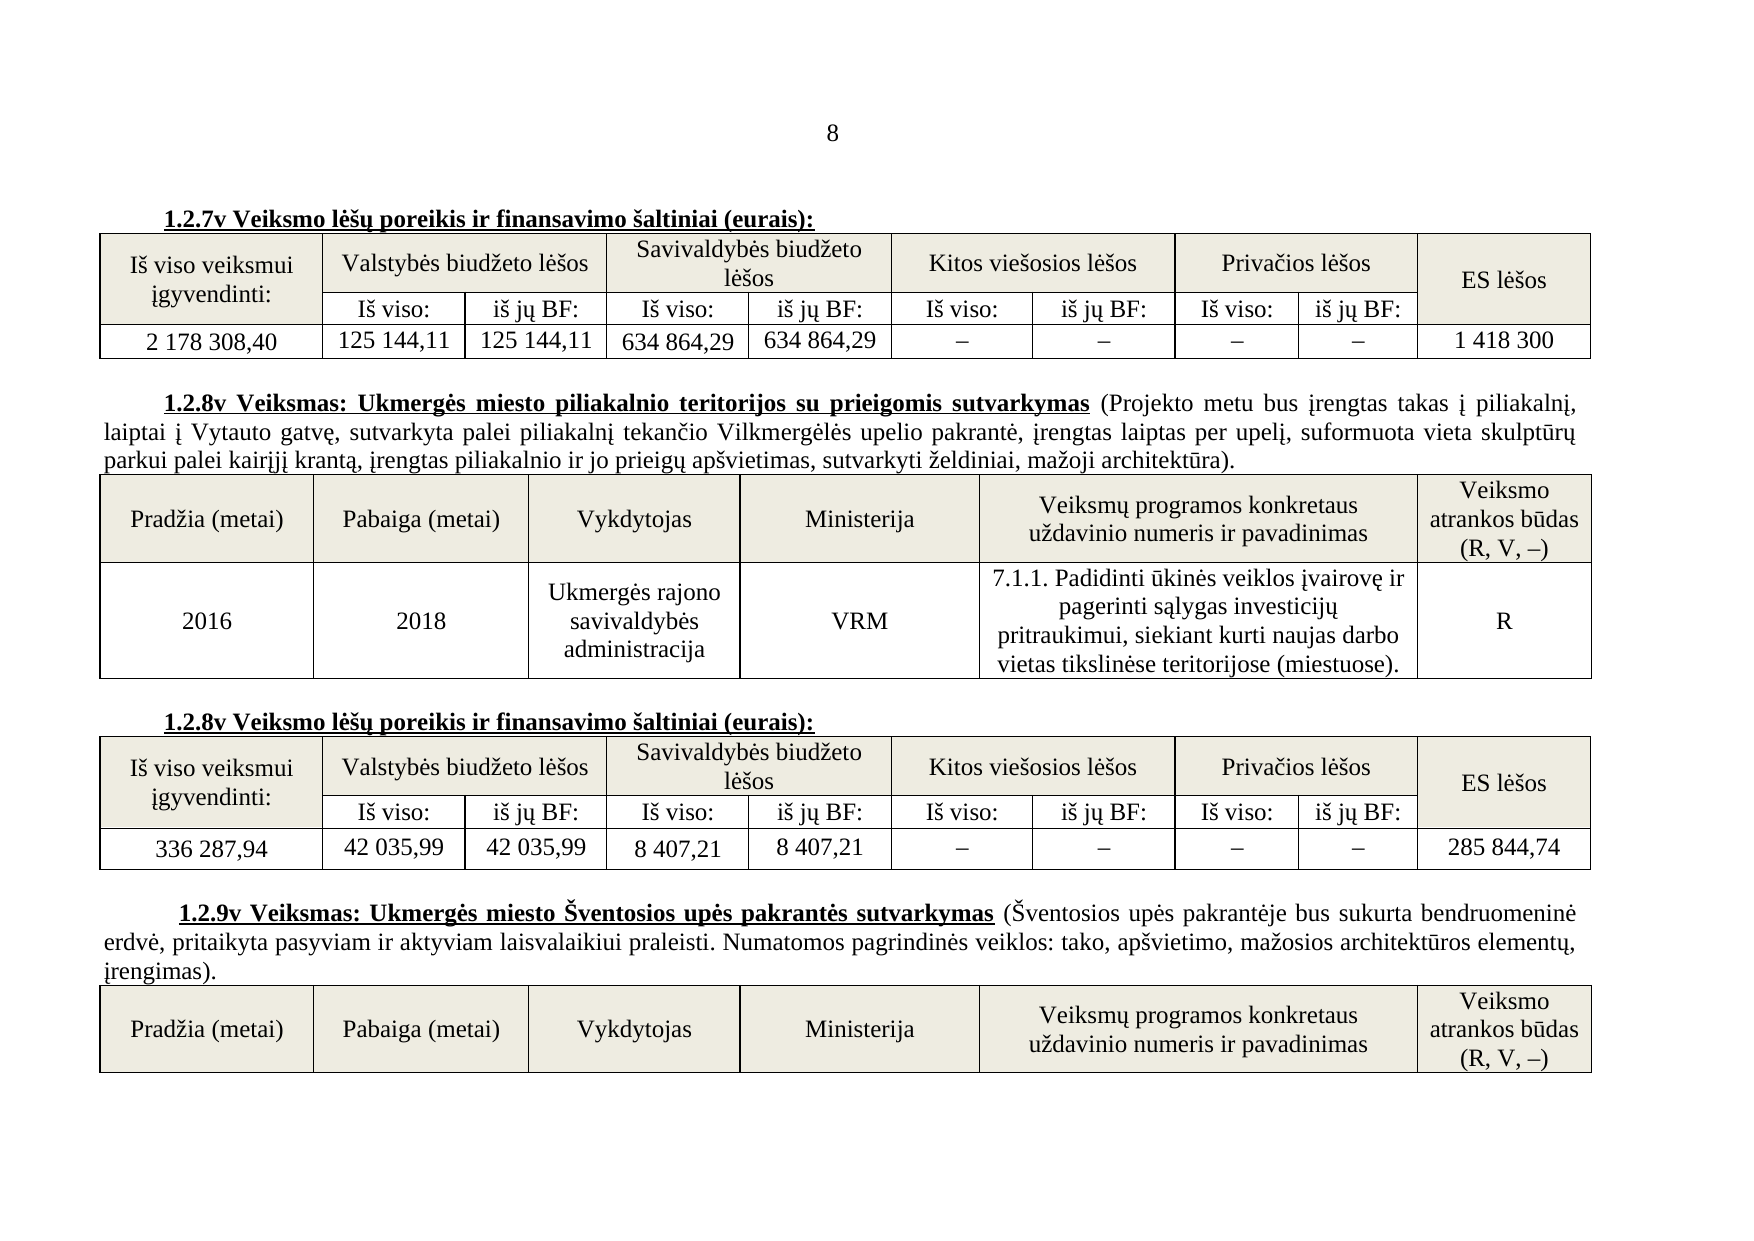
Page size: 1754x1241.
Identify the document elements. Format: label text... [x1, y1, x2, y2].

table_cell 2 178 308,40 [101, 325, 322, 358]
table_cell – [1299, 325, 1417, 358]
table_header Savivaldybės biudžeto lėšos [607, 737, 891, 795]
text 1.2.8v Veiksmas: Ukmergės miesto piliakalnio teritorijos su prieigomis sutvarkymas (Projekto metu bus įrengtas takas į piliakalnį, laiptai į Vytauto gatvę, sutvarkyta palei piliakalnį tekančio Vilkmergėlės upelio pakrantė, įrengtas laiptas per upelį, suformuota vieta skulptūrų parkui palei kairįjį krantą, įrengtas piliakalnio ir jo prieigų apšvietimas, sutvarkyti želdiniai, mažoji architektūra). [103, 388, 1577, 474]
table_cell Iš viso: [323, 293, 464, 324]
table_cell 2018 [314, 563, 528, 678]
table_cell iš jų BF: [1299, 796, 1417, 827]
table_cell – [1176, 829, 1298, 869]
table_cell 42 035,99 [466, 829, 606, 869]
table_cell 634 864,29 [749, 325, 891, 358]
table_cell – [1176, 325, 1298, 358]
table_cell 125 144,11 [323, 325, 464, 358]
table_cell Iš viso: [607, 796, 748, 827]
table_cell 285 844,74 [1418, 829, 1590, 869]
table_cell 8 407,21 [749, 829, 891, 869]
table_cell Iš viso: [323, 796, 464, 827]
table_cell VRM [741, 563, 979, 678]
table_header Pabaiga (metai) [314, 475, 528, 562]
table_header Ministerija [741, 986, 979, 1072]
table_cell iš jų BF: [749, 293, 891, 324]
table_cell 8 407,21 [607, 829, 748, 869]
table_cell – [1299, 829, 1417, 869]
table_cell 336 287,94 [101, 829, 322, 869]
table_header Pradžia (metai) [101, 475, 313, 562]
table_header ES lėšos [1418, 234, 1590, 324]
table_cell Iš viso: [892, 796, 1032, 827]
table_cell – [1033, 325, 1174, 358]
table_cell Iš viso: [1176, 796, 1298, 827]
table_header Pabaiga (metai) [314, 986, 528, 1072]
table_cell Iš viso: [1176, 293, 1298, 324]
text 1.2.8v Veiksmo lėšų poreikis ir finansavimo šaltiniai (eurais): [89, 707, 1577, 736]
table_header Valstybės biudžeto lėšos [323, 737, 606, 795]
table_cell iš jų BF: [1299, 293, 1417, 324]
table_header Iš viso veiksmui įgyvendinti: [101, 234, 322, 324]
table_cell iš jų BF: [1033, 796, 1174, 827]
table_cell 125 144,11 [466, 325, 606, 358]
table_header Pradžia (metai) [101, 986, 313, 1072]
table_header Veiksmų programos konkretaus uždavinio numeris ir pavadinimas [980, 475, 1417, 562]
table_cell 42 035,99 [323, 829, 464, 869]
table_header Vykdytojas [529, 986, 739, 1072]
text 1.2.7v Veiksmo lėšų poreikis ir finansavimo šaltiniai (eurais): [89, 204, 1577, 233]
table_header Veiksmo atrankos būdas (R, V, –) [1418, 475, 1591, 562]
table_cell Iš viso: [607, 293, 748, 324]
table_header Ministerija [741, 475, 979, 562]
table_cell R [1418, 563, 1591, 678]
table_header Kitos viešosios lėšos [892, 737, 1174, 795]
table_cell 1 418 300 [1418, 325, 1590, 358]
table_header Privačios lėšos [1176, 737, 1417, 795]
table_header Veiksmų programos konkretaus uždavinio numeris ir pavadinimas [980, 986, 1417, 1072]
table_cell iš jų BF: [1033, 293, 1174, 324]
table_cell iš jų BF: [749, 796, 891, 827]
table_cell 634 864,29 [607, 325, 748, 358]
table_cell 2016 [101, 563, 313, 678]
table_cell Ukmergės rajono savivaldybės administracija [529, 563, 739, 678]
text 1.2.9v Veiksmas: Ukmergės miesto Šventosios upės pakrantės sutvarkymas (Šventosios upės pakrantėje bus sukurta bendruomeninė erdvė, pritaikyta pasyviam ir aktyviam laisvalaikiui praleisti. Numatomos pagrindinės veiklos: tako, apšvietimo, mažosios architektūros elementų, įrengimas). [103, 898, 1577, 985]
table_cell 7.1.1. Padidinti ūkinės veiklos įvairovę ir pagerinti sąlygas investicijų pritraukimui, siekiant kurti naujas darbo vietas tikslinėse teritorijose (miestuose). [980, 563, 1417, 678]
table_header Privačios lėšos [1176, 234, 1417, 292]
table_header Valstybės biudžeto lėšos [323, 234, 606, 292]
table_header Savivaldybės biudžeto lėšos [607, 234, 891, 292]
table_cell iš jų BF: [466, 293, 606, 324]
table_cell Iš viso: [892, 293, 1032, 324]
table_cell iš jų BF: [466, 796, 606, 827]
table_header Veiksmo atrankos būdas (R, V, –) [1418, 986, 1591, 1072]
table_header ES lėšos [1418, 737, 1590, 827]
table_header Vykdytojas [529, 475, 739, 562]
table_cell – [892, 325, 1032, 358]
table_cell – [892, 829, 1032, 869]
table_header Kitos viešosios lėšos [892, 234, 1174, 292]
table_cell – [1033, 829, 1174, 869]
table_header Iš viso veiksmui įgyvendinti: [101, 737, 322, 827]
